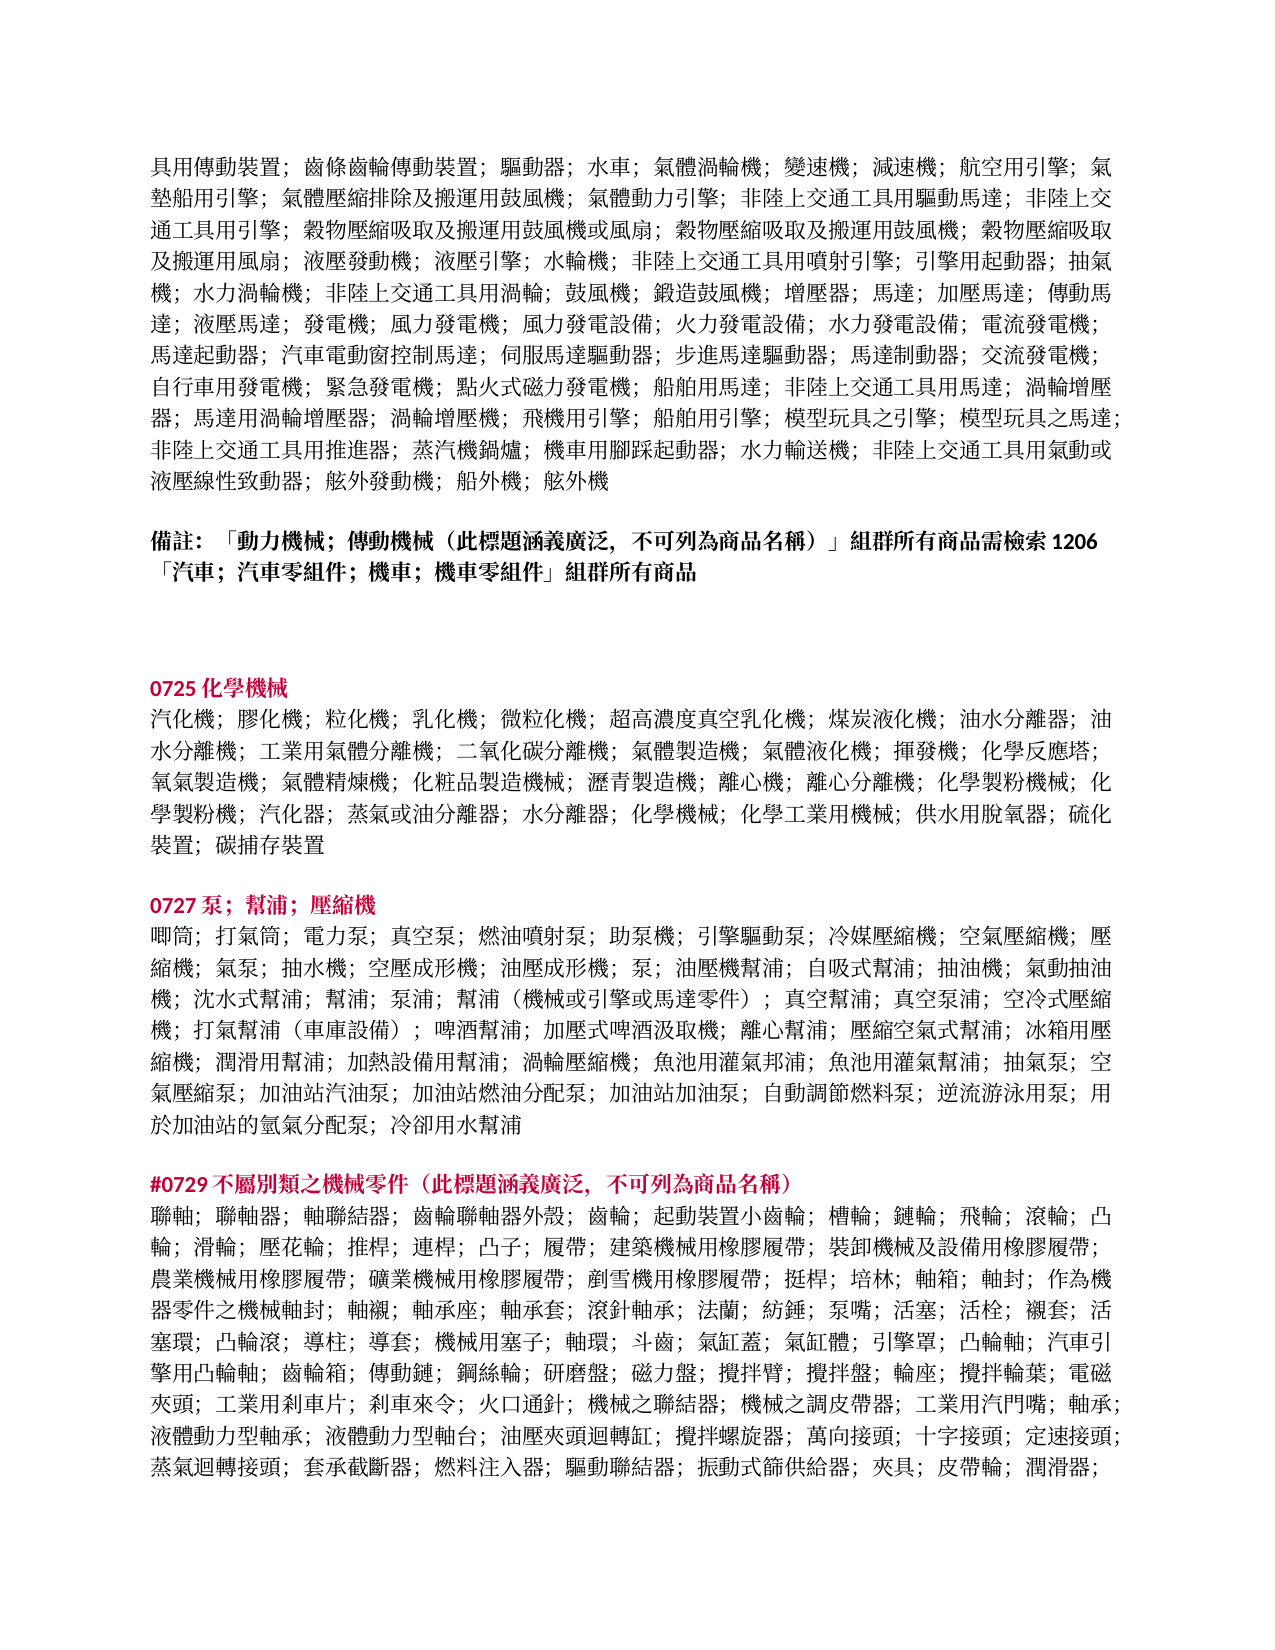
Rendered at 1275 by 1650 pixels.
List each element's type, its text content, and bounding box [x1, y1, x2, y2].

text 0725化學機械 [150, 643, 1125, 702]
text 內燃機；蒸汽機；熱能轉換器；壓縮空氣動力機；引擎；風車；傳動機；液壓傳動器；非陸上交通工具用傳動裝置；齒條齒輪傳動裝置；驅動器；水車；氣體渦輪機；變速機；減速機；航空用引擎；氣墊船用引擎；氣體壓縮排除及搬運用鼓風機；氣體動力引擎；非陸上交通工具用驅動馬達；非陸上交通工具用引擎；穀物壓縮吸取及搬運用鼓風機或風扇；穀物壓縮吸取及搬運用鼓風機；穀物壓縮吸取及搬運用風扇；液壓發動機；液壓引擎；水輪機；非陸上交通工具用噴射引擎；引擎用起動器；抽氣機；水力渦輪機；非陸上交通工具用渦輪；鼓風機；鍛造鼓風機；增壓器；馬達；加壓馬達；傳動馬達；液壓馬達；發電機；風力發電機；風力發電設備；火力發電設備；水力發電設備；電流發電機；馬達起動器；汽車電動窗控制馬達；伺服馬達驅動器；步進馬達驅動器；馬達制動器；交流發電機；自行車用發電機；緊急發電機；點火式磁力發電機；船舶用馬達；非陸上交通工具用馬達；渦輪增壓器；馬達用渦輪增壓器；渦輪增壓機；飛機用引擎；船舶用引擎；模型玩具之引擎；模型玩具之馬達；非陸上交通工具用推進器；蒸汽機鍋爐；機車用腳踩起動器；水力輸送機；非陸上交通工具用氣動或液壓線性致動器；舷外發動機；船外機；舷外機 [150, 150, 1125, 496]
text 汽化機；膠化機；粒化機；乳化機；微粒化機；超高濃度真空乳化機；煤炭液化機；油水分離器；油水分離機；工業用氣體分離機；二氧化碳分離機；氣體製造機；氣體液化機；揮發機；化學反應塔；氧氣製造機；氣體精煉機；化粧品製造機械；瀝青製造機；離心機；離心分離機；化學製粉機械；化學製粉機；汽化器；蒸氣或油分離器；水分離器；化學機械；化學工業用機械；供水用脫氧器；硫化裝置；碳捕存裝置 [150, 702, 1125, 860]
text 備註：「動力機械；傳動機械（此標題涵義廣泛，不可列為商品名稱）」組群所有商品需檢索1206「汽車；汽車零組件；機車；機車零組件」組群所有商品 [150, 496, 1125, 643]
text #0729不屬別類之機械零件（此標題涵義廣泛，不可列為商品名稱） [150, 1139, 1125, 1199]
text 聯軸；聯軸器；軸聯結器；齒輪聯軸器外殼；齒輪；起動裝置小齒輪；槽輪；鏈輪；飛輪；滾輪；凸輪；滑輪；壓花輪；推桿；連桿；凸子；履帶；建築機械用橡膠履帶；裝卸機械及設備用橡膠履帶；農業機械用橡膠履帶；礦業機械用橡膠履帶；剷雪機用橡膠履帶；挺桿；培林；軸箱；軸封；作為機器零件之機械軸封；軸襯；軸承座；軸承套；滾針軸承；法蘭；紡錘；泵嘴；活塞；活栓；襯套；活塞環；凸輪滾；導柱；導套；機械用塞子；軸環；斗齒；氣缸蓋；氣缸體；引擎罩；凸輪軸；汽車引擎用凸輪軸；齒輪箱；傳動鏈；鋼絲輪；研磨盤；磁力盤；攪拌臂；攪拌盤；輪座；攪拌輪葉；電磁夾頭；工業用剎車片；剎車來令；火口通針；機械之聯結器；機械之調皮帶器；工業用汽門嘴；軸承；液體動力型軸承；液體動力型軸台；油壓夾頭迴轉缸；攪拌螺旋器；萬向接頭；十字接頭；定速接頭；蒸氣迴轉接頭；套承截斷器；燃料注入器；驅動聯結器；振動式篩供給器；夾具；皮帶輪；潤滑器；濾清器；油濾清器；氣缸；空壓缸；氣壓缸；自動油過濾器；燃料過濾器；氣體過濾器；液體過濾器；注油器；油壓缸；燃油噴射器；燃油噴嘴；油嘴；凝縮器；滾筒；工業機器人用自動換刀裝置；工業用鏈條；工業用減音器；超高速精密主軸；過濾罩；磨滓分離器；送油器；磁力夾子；磁力夾具塊；磁力保持器；磁力鑽孔架；機器用閥；碳刷；發電機之定子；機械用凡而；機械用氣缸閥；機械用調溫閥；機械用閘閥；機械用壓力調節閥；機械用水位調節器；機械用油壓油量調節器；機械用汽門間隙調整器；機械用速度調整閥；機械用止回閥；機械用氣流調整器；機械用壓力調整器；機械用手動轉動閥；機械用汽缸閥；機械用電氣－液壓伺服閥；機械用前嚮導閥；機械用膜片閥；機械用控制閥；電刷；接地電刷；快速接頭；馬達用軸；減摩用軸承；機械用減摩軸承；護板（機械零件）；軸承用滾輪；球軸承；機械用軸承座；傳動軸用軸承；刀刃固定器（機械零件）；機械用軸承架；非車輛用剎車來令；非車輛用剎車片；非交通工具用剎車片；非車輛用剎車蹄片；發電機用刷；電刷（機械零件）；驅動用鏈條（陸上交通工具用除外）；夾頭（機械零件）；單向閥（機械零件）；非陸上交通工具用離合器；冷凝器（機械零件）；蒸汽冷凝器（機械零件）；機械用連桿；馬達用連桿；引擎用連桿；非陸上交通工具用聯結器；整流罩（機械零件）；馬達用曲軸箱；引擎用曲軸箱；機械用曲軸箱；曲柄（機械零件）；引擎用汽缸蓋；汽缸用活塞；機械用汽缸；避震器活塞（機械零件）；泵膜片；排水旋塞；鑽孔夾頭（機械零件）；非陸上交通工具用驅動鏈條；滾筒（機械零件）；發電機用電刷；升降機用鏈條（機械零件）；膨脹水箱（機械零件）；馬達用風扇；引擎用風扇；進料器（機械零件）；壓濾器；過濾器（機械或引擎零件）；引擎用冷卻空氣清淨過濾器；機械用飛輪；非陸上交通工具用飛輪；非陸上交通工具用齒輪箱；機械用齒輪；非陸上交通工具用齒輪；玻璃切割用金剛鑽（機械零件）；柴油引擎用預熱塞；潤滑油箱（機械零件）；保護罩（機械零件）；錘（機械零件）；熱交換器（機械零件）；護罩（機械零件）；噴射器（機械零件）；引擎用噴射器；接頭（引擎零件）；軸箱（機械零件）；軸頸（機械零件）；潤滑器（機械零件）；引擎用排氣歧管；機械用輪；鑄模（機械零件）；活塞（機械或引擎用零件）；引擎用活塞；壓力調整器（機械零件）；壓力閥（機械零件）；滑輪（機械零件）；馬達用冷卻散熱器；引擎用冷卻散熱器；減壓器（機械零件）；非陸地車輛用減速齒輪；捲軸（機械零件）；調節器（機械零件）；滾輪軸承；驅動滾輪；密封接頭（引擎零件）；自動潤滑軸承；機械用聯軸器；研磨輪（機械零件）；減震活塞（機械零件）；篩（機械或機械零件）；發動機用消音器；引擎用消音器；內燃機用火星塞；機械及馬達及引擎用調速器；機械用速度調整器；馬達用速度調整器；引擎用速度調整器；機械用台架；定子（機械零件）；凝氣瓣；填料箱（機器零件）；旋塞（機械或引擎或馬達的零件）；閥門（機械或引擎或馬達的零件）；工作機用固定器；工具機用夾持裝置；非陸上交通工具用轉矩變換器；非陸上交通工具用傳動鏈條；傳動軸軸承；傳動軸（陸上交通工具用除外）；蒸氣凝氣瓣；瓣閥（機械零件）；觸媒轉換器；曲柄軸；曲軸；避震器；機械用阻尼器；減震器；氣墊避震器；馬達避震器；貨物搬運用的空氣緩衝器；貨物搬運用的空氣減震裝置；精密沖模；拉線眼模；磁力扳金分片器；模具（機械零件）；鑽床鑽錐之夾頭；機械式控制器；機械及馬達及引擎用控制機械裝置；彈簧（機械零件）；軸承滾珠環；內燃機用燃料轉換裝置；潤滑油環（機械零件）；機器導軌；增壓器（機械零件）；滑動刀架（機械零件）；液壓開門器；氣動開門器；吊架（機械零件）；吊具（機械零件）；外罩（機械零件）；空氣冷凝器；機床防護板；刀刃固定座；紡織機用齒輪；機器用卻水器；電動關門器；電動開門器；電動式門開關器；電動關窗器；電動開窗器；液壓開窗器；液壓關窗器；氣動開窗器；氣動關窗器；液壓關門器；氣動關門器；水加熱器（機械零件）；作為機器零件之水加熱器；馬達及引擎用防污染裝置；機械齒輪轉動裝置；機械用減摩襯墊；馬達及引擎用燃料節約器；馬達及引擎用燃料節油器；引擎鍋爐用供水裝置；馬達及引擎用排氣裝置；內燃機用點火裝置；風箱（機器零件）；非陸地車輛用發動機支架；機械用軸；非遊戲機用機器操縱桿；氣動套筒；夾爪；夾盤；滾珠螺桿；滾珠軸承；線性滑軌；機器用剎車來令；機械及馬達及引擎用操縱纜；機械及馬達及引擎用液壓操縱裝置；機械及馬達及引擎用氣動式操縱裝置 [150, 1199, 1125, 1482]
text 唧筒；打氣筒；電力泵；真空泵；燃油噴射泵；助泵機；引擎驅動泵；冷媒壓縮機；空氣壓縮機；壓縮機；氣泵；抽水機；空壓成形機；油壓成形機；泵；油壓機幫浦；自吸式幫浦；抽油機；氣動抽油機；沈水式幫浦；幫浦；泵浦；幫浦（機械或引擎或馬達零件）；真空幫浦；真空泵浦；空冷式壓縮機；打氣幫浦（車庫設備）；啤酒幫浦；加壓式啤酒汲取機；離心幫浦；壓縮空氣式幫浦；冰箱用壓縮機；潤滑用幫浦；加熱設備用幫浦；渦輪壓縮機；魚池用灌氣邦浦；魚池用灌氣幫浦；抽氣泵；空氣壓縮泵；加油站汽油泵；加油站燃油分配泵；加油站加油泵；自動調節燃料泵；逆流游泳用泵；用於加油站的氫氣分配泵；冷卻用水幫浦 [150, 919, 1125, 1139]
text 0727泵；幫浦；壓縮機 [150, 860, 1125, 919]
